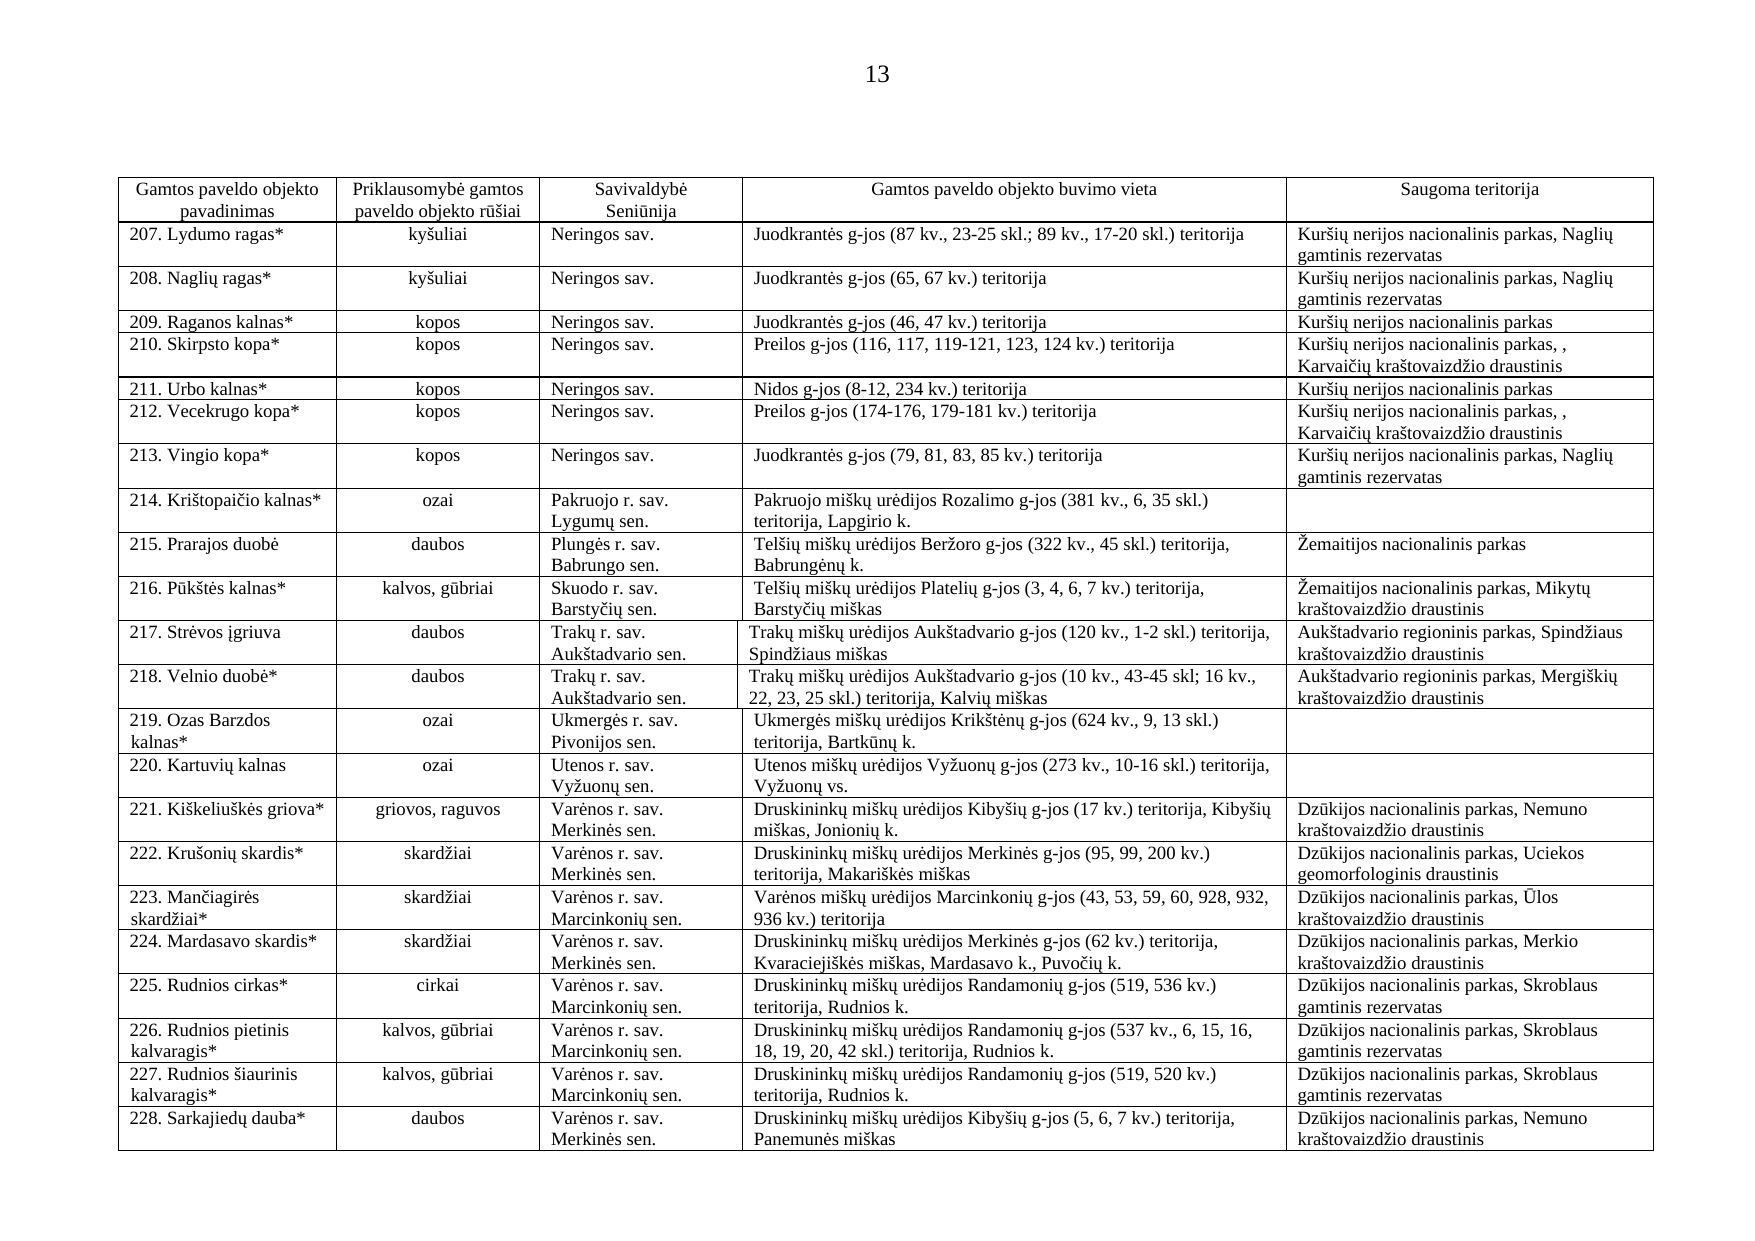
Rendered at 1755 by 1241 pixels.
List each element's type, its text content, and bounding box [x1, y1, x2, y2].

table_cell Neringos sav. [540, 333, 742, 376]
table_cell [1287, 754, 1653, 797]
table_cell Varėnos r. sav. Marcinkonių sen. [540, 974, 742, 1017]
table_cell Kuršių nerijos nacionalinis parkas, , Karvaičių kraštovaizdžio draustinis [1287, 400, 1653, 443]
table_cell skardžiai [337, 886, 539, 929]
table_cell Kuršių nerijos nacionalinis parkas, Naglių gamtinis rezervatas [1287, 267, 1653, 310]
table_cell 214. Krištopaičio kalnas* [119, 489, 336, 532]
table_cell 218. Velnio duobė* [119, 665, 336, 708]
table_cell 216. Pūkštės kalnas* [119, 577, 336, 620]
table_cell Telšių miškų urėdijos Beržoro g-jos (322 kv., 45 skl.) teritorija, Babrungėnų k. [743, 533, 1286, 576]
table_cell Varėnos r. sav. Merkinės sen. [540, 842, 742, 885]
table_cell Dzūkijos nacionalinis parkas, Nemuno kraštovaizdžio draustinis [1287, 1107, 1653, 1150]
table_cell Varėnos miškų urėdijos Marcinkonių g-jos (43, 53, 59, 60, 928, 932, 936 kv.) teritorija [743, 886, 1286, 929]
table_cell Varėnos r. sav. Merkinės sen. [540, 798, 742, 841]
table_cell 219. Ozas Barzdos kalnas* [119, 709, 336, 752]
table_cell skardžiai [337, 842, 539, 885]
table_cell daubos [337, 1107, 539, 1150]
table_cell 221. Kiškeliuškės griova* [119, 798, 336, 841]
table_cell kopos [337, 400, 539, 443]
table_cell kalvos, gūbriai [337, 1019, 539, 1062]
table_cell Plungės r. sav. Babrungo sen. [540, 533, 742, 576]
table_cell cirkai [337, 974, 539, 1017]
table_cell Telšių miškų urėdijos Platelių g-jos (3, 4, 6, 7 kv.) teritorija, Barstyčių miškas [743, 577, 1286, 620]
table_cell Žemaitijos nacionalinis parkas [1287, 533, 1653, 576]
table_cell Juodkrantės g-jos (65, 67 kv.) teritorija [743, 267, 1286, 310]
table_cell Kuršių nerijos nacionalinis parkas, , Karvaičių kraštovaizdžio draustinis [1287, 333, 1653, 376]
table_cell Neringos sav. [540, 444, 742, 487]
table_cell skardžiai [337, 930, 539, 973]
table_cell 225. Rudnios cirkas* [119, 974, 336, 1017]
table_cell Varėnos r. sav. Merkinės sen. [540, 1107, 742, 1150]
table_cell Neringos sav. [540, 400, 742, 443]
table_cell 220. Kartuvių kalnas [119, 754, 336, 797]
table_cell Dzūkijos nacionalinis parkas, Ūlos kraštovaizdžio draustinis [1287, 886, 1653, 929]
table_cell Kuršių nerijos nacionalinis parkas [1287, 311, 1653, 332]
table_cell Dzūkijos nacionalinis parkas, Nemuno kraštovaizdžio draustinis [1287, 798, 1653, 841]
table_cell Neringos sav. [540, 378, 742, 399]
table_cell 207. Lydumo ragas* [119, 223, 336, 266]
table_cell ozai [337, 754, 539, 797]
table_cell Pakruojo miškų urėdijos Rozalimo g-jos (381 kv., 6, 35 skl.) teritorija, Lapgirio k. [743, 489, 1286, 532]
table_cell Dzūkijos nacionalinis parkas, Skroblaus gamtinis rezervatas [1287, 1063, 1653, 1106]
table_cell Druskininkų miškų urėdijos Randamonių g-jos (537 kv., 6, 15, 16, 18, 19, 20, 42 skl.) teritorija, Rudnios k. [743, 1019, 1286, 1062]
table_cell Dzūkijos nacionalinis parkas, Merkio kraštovaizdžio draustinis [1287, 930, 1653, 973]
table_cell Ukmergės r. sav. Pivonijos sen. [540, 709, 742, 752]
table_cell Varėnos r. sav. Marcinkonių sen. [540, 886, 742, 929]
table_cell 211. Urbo kalnas* [119, 378, 336, 399]
table_cell Dzūkijos nacionalinis parkas, Skroblaus gamtinis rezervatas [1287, 974, 1653, 1017]
table_cell Varėnos r. sav. Merkinės sen. [540, 930, 742, 973]
table_cell Dzūkijos nacionalinis parkas, Skroblaus gamtinis rezervatas [1287, 1019, 1653, 1062]
table_header Priklausomybė gamtos paveldo objekto rūšiai [337, 178, 539, 221]
table_cell Varėnos r. sav. Marcinkonių sen. [540, 1063, 742, 1106]
table_cell 217. Strėvos įgriuva [119, 621, 336, 664]
table_cell 228. Sarkajiedų dauba* [119, 1107, 336, 1150]
table_cell Ukmergės miškų urėdijos Krikštėnų g-jos (624 kv., 9, 13 skl.) teritorija, Bartkūnų k. [743, 709, 1286, 752]
table_header Gamtos paveldo objekto buvimo vieta [743, 178, 1286, 221]
table_cell Neringos sav. [540, 311, 742, 332]
table_cell kopos [337, 311, 539, 332]
table_cell kyšuliai [337, 267, 539, 310]
table_header Saugoma teritorija [1287, 178, 1653, 221]
table_cell 224. Mardasavo skardis* [119, 930, 336, 973]
table_cell 215. Prarajos duobė [119, 533, 336, 576]
table_cell 212. Vecekrugo kopa* [119, 400, 336, 443]
table_cell daubos [337, 621, 539, 664]
table_cell Trakų r. sav. Aukštadvario sen. [540, 621, 737, 664]
table_cell Druskininkų miškų urėdijos Merkinės g-jos (95, 99, 200 kv.) teritorija, Makariškės miškas [743, 842, 1286, 885]
table_cell Kuršių nerijos nacionalinis parkas [1287, 378, 1653, 399]
table_header Savivaldybė Seniūnija [540, 178, 742, 221]
table_cell Trakų miškų urėdijos Aukštadvario g-jos (10 kv., 43-45 skl; 16 kv., 22, 23, 25 skl.) teritorija, Kalvių miškas [738, 665, 1286, 708]
table_cell Dzūkijos nacionalinis parkas, Uciekos geomorfologinis draustinis [1287, 842, 1653, 885]
table_cell kopos [337, 444, 539, 487]
table_cell kopos [337, 378, 539, 399]
table_cell ozai [337, 489, 539, 532]
table_cell Neringos sav. [540, 223, 742, 266]
table_cell Nidos g-jos (8-12, 234 kv.) teritorija [743, 378, 1286, 399]
table_cell Skuodo r. sav. Barstyčių sen. [540, 577, 742, 620]
table_cell Pakruojo r. sav. Lygumų sen. [540, 489, 742, 532]
table_cell griovos, raguvos [337, 798, 539, 841]
table_cell Utenos r. sav. Vyžuonų sen. [540, 754, 742, 797]
table_cell ozai [337, 709, 539, 752]
table_cell Utenos miškų urėdijos Vyžuonų g-jos (273 kv., 10-16 skl.) teritorija, Vyžuonų vs. [743, 754, 1286, 797]
table_cell Trakų r. sav. Aukštadvario sen. [540, 665, 737, 708]
table_cell Neringos sav. [540, 267, 742, 310]
table_cell Žemaitijos nacionalinis parkas, Mikytų kraštovaizdžio draustinis [1287, 577, 1653, 620]
table_cell Druskininkų miškų urėdijos Randamonių g-jos (519, 520 kv.) teritorija, Rudnios k. [743, 1063, 1286, 1106]
table_cell daubos [337, 533, 539, 576]
table_cell 213. Vingio kopa* [119, 444, 336, 487]
table_cell 227. Rudnios šiaurinis kalvaragis* [119, 1063, 336, 1106]
table_cell Juodkrantės g-jos (46, 47 kv.) teritorija [743, 311, 1286, 332]
table_cell Preilos g-jos (174-176, 179-181 kv.) teritorija [743, 400, 1286, 443]
table_cell daubos [337, 665, 539, 708]
table_cell kopos [337, 333, 539, 376]
table_cell Druskininkų miškų urėdijos Merkinės g-jos (62 kv.) teritorija, Kvaraciejiškės miškas, Mardasavo k., Puvočių k. [743, 930, 1286, 973]
table_cell Varėnos r. sav. Marcinkonių sen. [540, 1019, 742, 1062]
table_cell kyšuliai [337, 223, 539, 266]
table_cell 210. Skirpsto kopa* [119, 333, 336, 376]
table_cell Juodkrantės g-jos (87 kv., 23-25 skl.; 89 kv., 17-20 skl.) teritorija [743, 223, 1286, 266]
table_cell 223. Mančiagirės skardžiai* [119, 886, 336, 929]
table_cell Trakų miškų urėdijos Aukštadvario g-jos (120 kv., 1-2 skl.) teritorija, Spindžiaus miškas [738, 621, 1286, 664]
table_cell Kuršių nerijos nacionalinis parkas, Naglių gamtinis rezervatas [1287, 223, 1653, 266]
table_cell 226. Rudnios pietinis kalvaragis* [119, 1019, 336, 1062]
table_cell 208. Naglių ragas* [119, 267, 336, 310]
table_cell kalvos, gūbriai [337, 577, 539, 620]
table_cell Druskininkų miškų urėdijos Randamonių g-jos (519, 536 kv.) teritorija, Rudnios k. [743, 974, 1286, 1017]
table_cell Aukštadvario regioninis parkas, Spindžiaus kraštovaizdžio draustinis [1287, 621, 1653, 664]
table_cell Preilos g-jos (116, 117, 119-121, 123, 124 kv.) teritorija [743, 333, 1286, 376]
table_cell [1287, 709, 1653, 752]
table_cell Kuršių nerijos nacionalinis parkas, Naglių gamtinis rezervatas [1287, 444, 1653, 487]
table_cell Aukštadvario regioninis parkas, Mergiškių kraštovaizdžio draustinis [1287, 665, 1653, 708]
table_cell [1287, 489, 1653, 532]
table_cell Druskininkų miškų urėdijos Kibyšių g-jos (5, 6, 7 kv.) teritorija, Panemunės miškas [743, 1107, 1286, 1150]
table_cell Druskininkų miškų urėdijos Kibyšių g-jos (17 kv.) teritorija, Kibyšių miškas, Jonionių k. [743, 798, 1286, 841]
table_cell Juodkrantės g-jos (79, 81, 83, 85 kv.) teritorija [743, 444, 1286, 487]
table_cell kalvos, gūbriai [337, 1063, 539, 1106]
table_cell 222. Krušonių skardis* [119, 842, 336, 885]
table_cell 209. Raganos kalnas* [119, 311, 336, 332]
table_header Gamtos paveldo objekto pavadinimas [119, 178, 336, 221]
